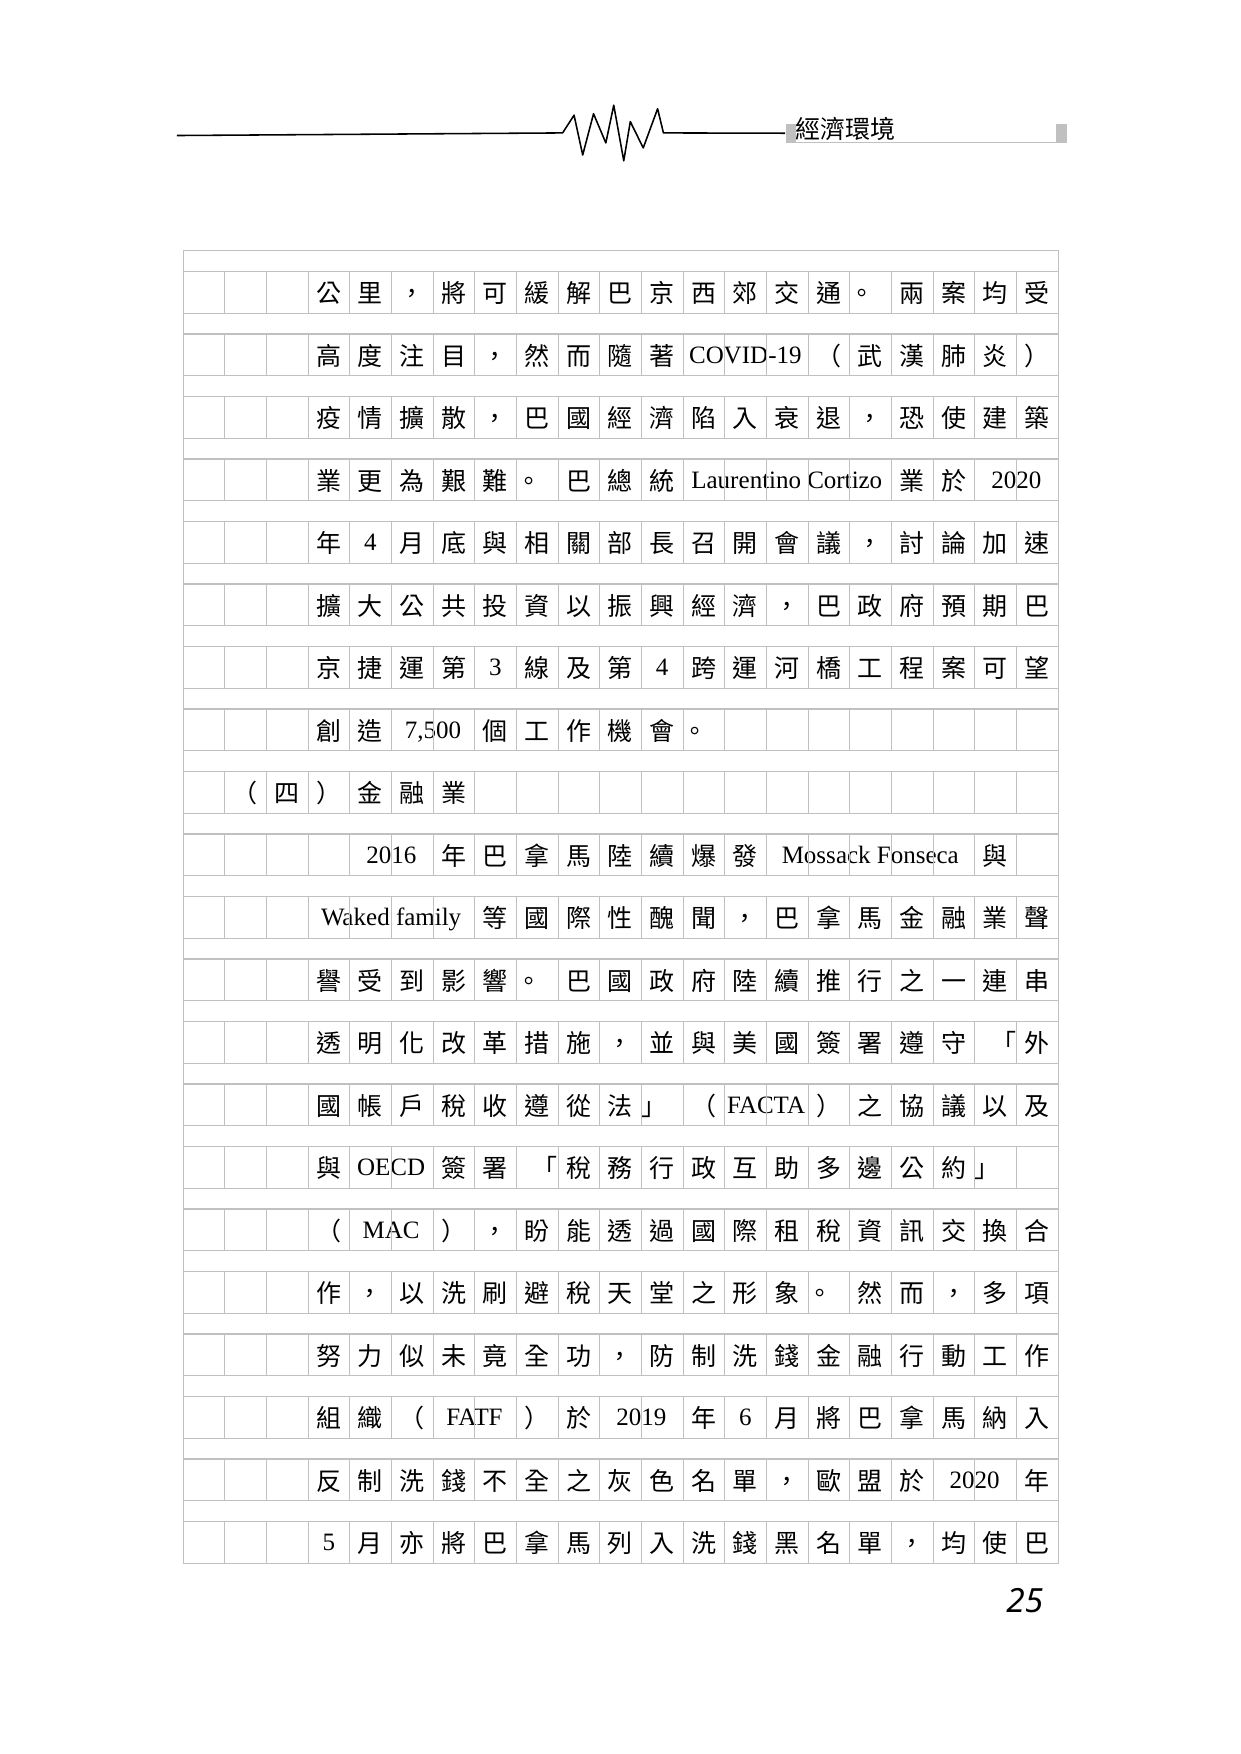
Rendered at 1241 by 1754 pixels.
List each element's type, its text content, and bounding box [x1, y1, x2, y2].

text [809, 772, 849, 813]
text 2018年7月中國交建和中國港灣聯營體得標巴國第4跨運河橋工程，預算15億美元。2020年2月，巴拿馬政府宣布由韓商現代工程組織之HPH Joint Venture公司得標巴京捷運第3線工程，預算25億美元，擊敗中國鐵建等其他廠商，捷運第3線全長26.7公里，將可緩解巴京西郊交通。兩案均受高度注目，然而隨著COVID-19（武漢肺炎）疫情擴散，巴國經濟陷入衰退，恐使建築業更為艱難。巴總統Laurentino Cortizo業於2020年4月底與相關部長召開會議，討論加速擴大公共投資以振興經濟，巴政府預期巴京捷運第3線及第4跨運河橋工程案可望創造7,500個工作機會。 [281, 251, 1058, 271]
text ） [309, 772, 349, 813]
text [684, 772, 724, 813]
text 業 [434, 772, 474, 813]
text 金 [350, 772, 391, 813]
text [207, 751, 1058, 771]
text 2016年巴拿馬陸續爆發Mossack Fonseca與Waked family等國際性醜聞，巴拿馬金融業聲譽受到影響。巴國政府陸續推行之一連串透明化改革措施，並與美國簽署遵守「外國帳戶稅收遵從法」（FACTA）之協議以及與OECD簽署「稅務行政互助多邊公約」（MAC），盼能透過國際租稅資訊交換合作，以洗刷避稅天堂之形象。然而，多項努力似未竟全功，防制洗錢金融行動工作組織（FATF）於2019年6月將巴拿馬納入反制洗錢不全之灰色名單，歐盟於2020年5月亦將巴拿馬列入洗錢黑名單，均使巴拿馬金融業未來經營環境恐更為艱困。 [281, 1314, 1058, 1333]
text [850, 772, 891, 813]
text 2016年巴拿馬陸續爆發Mossack Fonseca與Waked family等國際性醜聞，巴拿馬金融業聲譽受到影響。巴國政府陸續推行之一連串透明化改革措施，並與美國簽署遵守「外國帳戶稅收遵從法」（FACTA）之協議以及與OECD簽署「稅務行政互助多邊公約」（MAC），盼能透過國際租稅資訊交換合作，以洗刷避稅天堂之形象。然而，多項努力似未竟全功，防制洗錢金融行動工作組織（FATF）於2019年6月將巴拿馬納入反制洗錢不全之灰色名單，歐盟於2020年5月亦將巴拿馬列入洗錢黑名單，均使巴拿馬金融業未來經營環境恐更為艱困。 [281, 1126, 1058, 1146]
text [642, 772, 683, 813]
text 2016年巴拿馬陸續爆發Mossack Fonseca與Waked family等國際性醜聞，巴拿馬金融業聲譽受到影響。巴國政府陸續推行之一連串透明化改革措施，並與美國簽署遵守「外國帳戶稅收遵從法」（FACTA）之協議以及與OECD簽署「稅務行政互助多邊公約」（MAC），盼能透過國際租稅資訊交換合作，以洗刷避稅天堂之形象。然而，多項努力似未竟全功，防制洗錢金融行動工作組織（FATF）於2019年6月將巴拿馬納入反制洗錢不全之灰色名單，歐盟於2020年5月亦將巴拿馬列入洗錢黑名單，均使巴拿馬金融業未來經營環境恐更為艱困。 [281, 1376, 1058, 1396]
text 2018年7月中國交建和中國港灣聯營體得標巴國第4跨運河橋工程，預算15億美元。2020年2月，巴拿馬政府宣布由韓商現代工程組織之HPH Joint Venture公司得標巴京捷運第3線工程，預算25億美元，擊敗中國鐵建等其他廠商，捷運第3線全長26.7公里，將可緩解巴京西郊交通。兩案均受高度注目，然而隨著COVID-19（武漢肺炎）疫情擴散，巴國經濟陷入衰退，恐使建築業更為艱難。巴總統Laurentino Cortizo業於2020年4月底與相關部長召開會議，討論加速擴大公共投資以振興經濟，巴政府預期巴京捷運第3線及第4跨運河橋工程案可望創造7,500個工作機會。 [281, 376, 1058, 396]
text 2016年巴拿馬陸續爆發Mossack Fonseca與Waked family等國際性醜聞，巴拿馬金融業聲譽受到影響。巴國政府陸續推行之一連串透明化改革措施，並與美國簽署遵守「外國帳戶稅收遵從法」（FACTA）之協議以及與OECD簽署「稅務行政互助多邊公約」（MAC），盼能透過國際租稅資訊交換合作，以洗刷避稅天堂之形象。然而，多項努力似未竟全功，防制洗錢金融行動工作組織（FATF）於2019年6月將巴拿馬納入反制洗錢不全之灰色名單，歐盟於2020年5月亦將巴拿馬列入洗錢黑名單，均使巴拿馬金融業未來經營環境恐更為艱困。 [281, 1501, 1058, 1521]
text 2016年巴拿馬陸續爆發Mossack Fonseca與Waked family等國際性醜聞，巴拿馬金融業聲譽受到影響。巴國政府陸續推行之一連串透明化改革措施，並與美國簽署遵守「外國帳戶稅收遵從法」（FACTA）之協議以及與OECD簽署「稅務行政互助多邊公約」（MAC），盼能透過國際租稅資訊交換合作，以洗刷避稅天堂之形象。然而，多項努力似未竟全功，防制洗錢金融行動工作組織（FATF）於2019年6月將巴拿馬納入反制洗錢不全之灰色名單，歐盟於2020年5月亦將巴拿馬列入洗錢黑名單，均使巴拿馬金融業未來經營環境恐更為艱困。 [281, 1001, 1058, 1021]
text [1017, 772, 1058, 813]
text [892, 772, 933, 813]
text 2016年巴拿馬陸續爆發Mossack Fonseca與Waked family等國際性醜聞，巴拿馬金融業聲譽受到影響。巴國政府陸續推行之一連串透明化改革措施，並與美國簽署遵守「外國帳戶稅收遵從法」（FACTA）之協議以及與OECD簽署「稅務行政互助多邊公約」（MAC），盼能透過國際租稅資訊交換合作，以洗刷避稅天堂之形象。然而，多項努力似未竟全功，防制洗錢金融行動工作組織（FATF）於2019年6月將巴拿馬納入反制洗錢不全之灰色名單，歐盟於2020年5月亦將巴拿馬列入洗錢黑名單，均使巴拿馬金融業未來經營環境恐更為艱困。 [281, 1251, 1058, 1271]
text 2016年巴拿馬陸續爆發Mossack Fonseca與Waked family等國際性醜聞，巴拿馬金融業聲譽受到影響。巴國政府陸續推行之一連串透明化改革措施，並與美國簽署遵守「外國帳戶稅收遵從法」（FACTA）之協議以及與OECD簽署「稅務行政互助多邊公約」（MAC），盼能透過國際租稅資訊交換合作，以洗刷避稅天堂之形象。然而，多項努力似未竟全功，防制洗錢金融行動工作組織（FATF）於2019年6月將巴拿馬納入反制洗錢不全之灰色名單，歐盟於2020年5月亦將巴拿馬列入洗錢黑名單，均使巴拿馬金融業未來經營環境恐更為艱困。 [281, 814, 1058, 833]
text 2016年巴拿馬陸續爆發Mossack Fonseca與Waked family等國際性醜聞，巴拿馬金融業聲譽受到影響。巴國政府陸續推行之一連串透明化改革措施，並與美國簽署遵守「外國帳戶稅收遵從法」（FACTA）之協議以及與OECD簽署「稅務行政互助多邊公約」（MAC），盼能透過國際租稅資訊交換合作，以洗刷避稅天堂之形象。然而，多項努力似未竟全功，防制洗錢金融行動工作組織（FATF）於2019年6月將巴拿馬納入反制洗錢不全之灰色名單，歐盟於2020年5月亦將巴拿馬列入洗錢黑名單，均使巴拿馬金融業未來經營環境恐更為艱困。 [281, 1189, 1058, 1208]
text [600, 772, 641, 813]
text 2018年7月中國交建和中國港灣聯營體得標巴國第4跨運河橋工程，預算15億美元。2020年2月，巴拿馬政府宣布由韓商現代工程組織之HPH Joint Venture公司得標巴京捷運第3線工程，預算25億美元，擊敗中國鐵建等其他廠商，捷運第3線全長26.7公里，將可緩解巴京西郊交通。兩案均受高度注目，然而隨著COVID-19（武漢肺炎）疫情擴散，巴國經濟陷入衰退，恐使建築業更為艱難。巴總統Laurentino Cortizo業於2020年4月底與相關部長召開會議，討論加速擴大公共投資以振興經濟，巴政府預期巴京捷運第3線及第4跨運河橋工程案可望創造7,500個工作機會。 [281, 314, 1058, 333]
text 2016年巴拿馬陸續爆發Mossack Fonseca與Waked family等國際性醜聞，巴拿馬金融業聲譽受到影響。巴國政府陸續推行之一連串透明化改革措施，並與美國簽署遵守「外國帳戶稅收遵從法」（FACTA）之協議以及與OECD簽署「稅務行政互助多邊公約」（MAC），盼能透過國際租稅資訊交換合作，以洗刷避稅天堂之形象。然而，多項努力似未竟全功，防制洗錢金融行動工作組織（FATF）於2019年6月將巴拿馬納入反制洗錢不全之灰色名單，歐盟於2020年5月亦將巴拿馬列入洗錢黑名單，均使巴拿馬金融業未來經營環境恐更為艱困。 [281, 1439, 1058, 1458]
text [517, 772, 558, 813]
text 融 [392, 772, 433, 813]
text 2018年7月中國交建和中國港灣聯營體得標巴國第4跨運河橋工程，預算15億美元。2020年2月，巴拿馬政府宣布由韓商現代工程組織之HPH Joint Venture公司得標巴京捷運第3線工程，預算25億美元，擊敗中國鐵建等其他廠商，捷運第3線全長26.7公里，將可緩解巴京西郊交通。兩案均受高度注目，然而隨著COVID-19（武漢肺炎）疫情擴散，巴國經濟陷入衰退，恐使建築業更為艱難。巴總統Laurentino Cortizo業於2020年4月底與相關部長召開會議，討論加速擴大公共投資以振興經濟，巴政府預期巴京捷運第3線及第4跨運河橋工程案可望創造7,500個工作機會。 [281, 564, 1058, 583]
text [725, 772, 766, 813]
text 2018年7月中國交建和中國港灣聯營體得標巴國第4跨運河橋工程，預算15億美元。2020年2月，巴拿馬政府宣布由韓商現代工程組織之HPH Joint Venture公司得標巴京捷運第3線工程，預算25億美元，擊敗中國鐵建等其他廠商，捷運第3線全長26.7公里，將可緩解巴京西郊交通。兩案均受高度注目，然而隨著COVID-19（武漢肺炎）疫情擴散，巴國經濟陷入衰退，恐使建築業更為艱難。巴總統Laurentino Cortizo業於2020年4月底與相關部長召開會議，討論加速擴大公共投資以振興經濟，巴政府預期巴京捷運第3線及第4跨運河橋工程案可望創造7,500個工作機會。 [281, 626, 1058, 646]
text [767, 772, 808, 813]
text [559, 772, 599, 813]
text 2018年7月中國交建和中國港灣聯營體得標巴國第4跨運河橋工程，預算15億美元。2020年2月，巴拿馬政府宣布由韓商現代工程組織之HPH Joint Venture公司得標巴京捷運第3線工程，預算25億美元，擊敗中國鐵建等其他廠商，捷運第3線全長26.7公里，將可緩解巴京西郊交通。兩案均受高度注目，然而隨著COVID-19（武漢肺炎）疫情擴散，巴國經濟陷入衰退，恐使建築業更為艱難。巴總統Laurentino Cortizo業於2020年4月底與相關部長召開會議，討論加速擴大公共投資以振興經濟，巴政府預期巴京捷運第3線及第4跨運河橋工程案可望創造7,500個工作機會。 [281, 501, 1058, 521]
text （ [225, 772, 266, 813]
text [475, 772, 516, 813]
text [975, 772, 1016, 813]
text [207, 772, 224, 813]
text 2016年巴拿馬陸續爆發Mossack Fonseca與Waked family等國際性醜聞，巴拿馬金融業聲譽受到影響。巴國政府陸續推行之一連串透明化改革措施，並與美國簽署遵守「外國帳戶稅收遵從法」（FACTA）之協議以及與OECD簽署「稅務行政互助多邊公約」（MAC），盼能透過國際租稅資訊交換合作，以洗刷避稅天堂之形象。然而，多項努力似未竟全功，防制洗錢金融行動工作組織（FATF）於2019年6月將巴拿馬納入反制洗錢不全之灰色名單，歐盟於2020年5月亦將巴拿馬列入洗錢黑名單，均使巴拿馬金融業未來經營環境恐更為艱困。 [281, 939, 1058, 958]
text 2016年巴拿馬陸續爆發Mossack Fonseca與Waked family等國際性醜聞，巴拿馬金融業聲譽受到影響。巴國政府陸續推行之一連串透明化改革措施，並與美國簽署遵守「外國帳戶稅收遵從法」（FACTA）之協議以及與OECD簽署「稅務行政互助多邊公約」（MAC），盼能透過國際租稅資訊交換合作，以洗刷避稅天堂之形象。然而，多項努力似未竟全功，防制洗錢金融行動工作組織（FATF）於2019年6月將巴拿馬納入反制洗錢不全之灰色名單，歐盟於2020年5月亦將巴拿馬列入洗錢黑名單，均使巴拿馬金融業未來經營環境恐更為艱困。 [281, 1064, 1058, 1083]
text 四 [267, 772, 308, 813]
text [934, 772, 974, 813]
text 2016年巴拿馬陸續爆發Mossack Fonseca與Waked family等國際性醜聞，巴拿馬金融業聲譽受到影響。巴國政府陸續推行之一連串透明化改革措施，並與美國簽署遵守「外國帳戶稅收遵從法」（FACTA）之協議以及與OECD簽署「稅務行政互助多邊公約」（MAC），盼能透過國際租稅資訊交換合作，以洗刷避稅天堂之形象。然而，多項努力似未竟全功，防制洗錢金融行動工作組織（FATF）於2019年6月將巴拿馬納入反制洗錢不全之灰色名單，歐盟於2020年5月亦將巴拿馬列入洗錢黑名單，均使巴拿馬金融業未來經營環境恐更為艱困。 [281, 876, 1058, 896]
text 2018年7月中國交建和中國港灣聯營體得標巴國第4跨運河橋工程，預算15億美元。2020年2月，巴拿馬政府宣布由韓商現代工程組織之HPH Joint Venture公司得標巴京捷運第3線工程，預算25億美元，擊敗中國鐵建等其他廠商，捷運第3線全長26.7公里，將可緩解巴京西郊交通。兩案均受高度注目，然而隨著COVID-19（武漢肺炎）疫情擴散，巴國經濟陷入衰退，恐使建築業更為艱難。巴總統Laurentino Cortizo業於2020年4月底與相關部長召開會議，討論加速擴大公共投資以振興經濟，巴政府預期巴京捷運第3線及第4跨運河橋工程案可望創造7,500個工作機會。 [281, 439, 1058, 458]
text 2018年7月中國交建和中國港灣聯營體得標巴國第4跨運河橋工程，預算15億美元。2020年2月，巴拿馬政府宣布由韓商現代工程組織之HPH Joint Venture公司得標巴京捷運第3線工程，預算25億美元，擊敗中國鐵建等其他廠商，捷運第3線全長26.7公里，將可緩解巴京西郊交通。兩案均受高度注目，然而隨著COVID-19（武漢肺炎）疫情擴散，巴國經濟陷入衰退，恐使建築業更為艱難。巴總統Laurentino Cortizo業於2020年4月底與相關部長召開會議，討論加速擴大公共投資以振興經濟，巴政府預期巴京捷運第3線及第4跨運河橋工程案可望創造7,500個工作機會。 [281, 689, 1058, 708]
